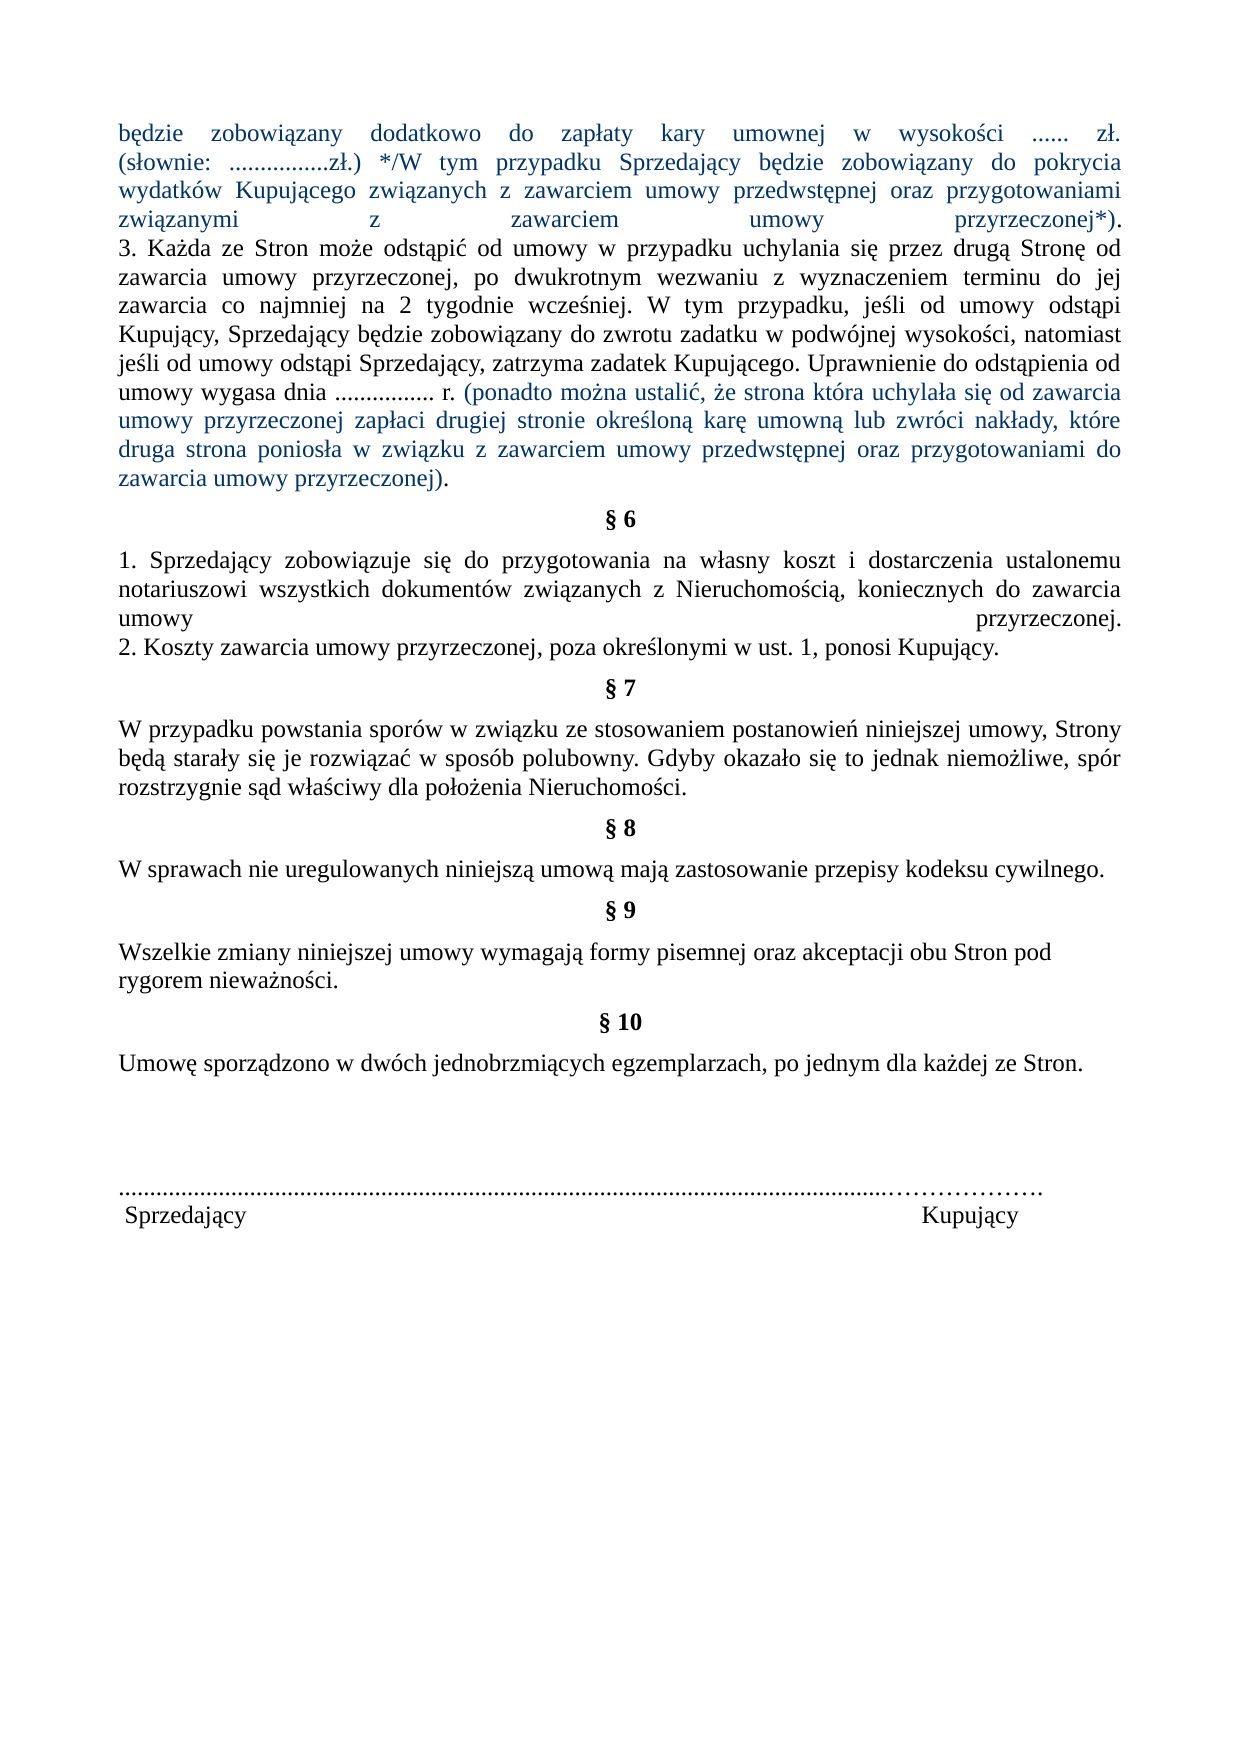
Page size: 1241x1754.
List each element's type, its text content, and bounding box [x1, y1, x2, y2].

text W przypadku powstania sporów w związku ze stosowaniem postanowień niniejszej umowy, Strony będą starały się je rozwiązać w sposób polubowny. Gdyby okazało się to jednak niemożliwe, spór rozstrzygnie sąd właściwy dla położenia Nieruchomości. [118, 714, 1122, 801]
text ...........................................................................................................................………………. Sprzedający Kupujący [118, 1172, 1122, 1229]
text będzie zobowiązany dodatkowo do zapłaty kary umownej w wysokości ...... zł. (słownie: ................zł.) */W tym przypadku Sprzedający będzie zobowiązany do pokrycia wydatków Kupującego związanych z zawarciem umowy przedwstępnej oraz przygotowaniami związanymi z zawarciem umowy przyrzeczonej*). 3. Każda ze Stron może odstąpić od umowy w przypadku uchylania się przez drugą Stronę od zawarcia umowy przyrzeczonej, po dwukrotnym wezwaniu z wyznaczeniem terminu do jej zawarcia co najmniej na 2 tygodnie wcześniej. W tym przypadku, jeśli od umowy odstąpi Kupujący, Sprzedający będzie zobowiązany do zwrotu zadatku w podwójnej wysokości, natomiast jeśli od umowy odstąpi Sprzedający, zatrzyma zadatek Kupującego. Uprawnienie do odstąpienia od umowy wygasa dnia ................ r. (ponadto można ustalić, że strona która uchylała się od zawarcia umowy przyrzeczonej zapłaci drugiej stronie określoną karę umowną lub zwróci nakłady, które druga strona poniosła w związku z zawarciem umowy przedwstępnej oraz przygotowaniami do zawarcia umowy przyrzeczonej). [118, 118, 1122, 492]
text 1. Sprzedający zobowiązuje się do przygotowania na własny koszt i dostarczenia ustalonemu notariuszowi wszystkich dokumentów związanych z Nieruchomością, koniecznych do zawarcia umowy przyrzeczonej. 2. Koszty zawarcia umowy przyrzeczonej, poza określonymi w ust. 1, ponosi Kupujący. [118, 546, 1122, 661]
text Umowę sporządzono w dwóch jednobrzmiących egzemplarzach, po jednym dla każdej ze Stron. [118, 1048, 1122, 1077]
text Wszelkie zmiany niniejszej umowy wymagają formy pisemnej oraz akceptacji obu Stron pod rygorem nieważności. [118, 937, 1122, 994]
text § 9 [118, 896, 1122, 924]
text W sprawach nie uregulowanych niniejszą umową mają zastosowanie przepisy kodeksu cywilnego. [118, 854, 1122, 883]
text § 8 [118, 813, 1122, 842]
text § 7 [118, 673, 1122, 702]
text § 10 [118, 1007, 1122, 1036]
text § 6 [118, 504, 1122, 533]
